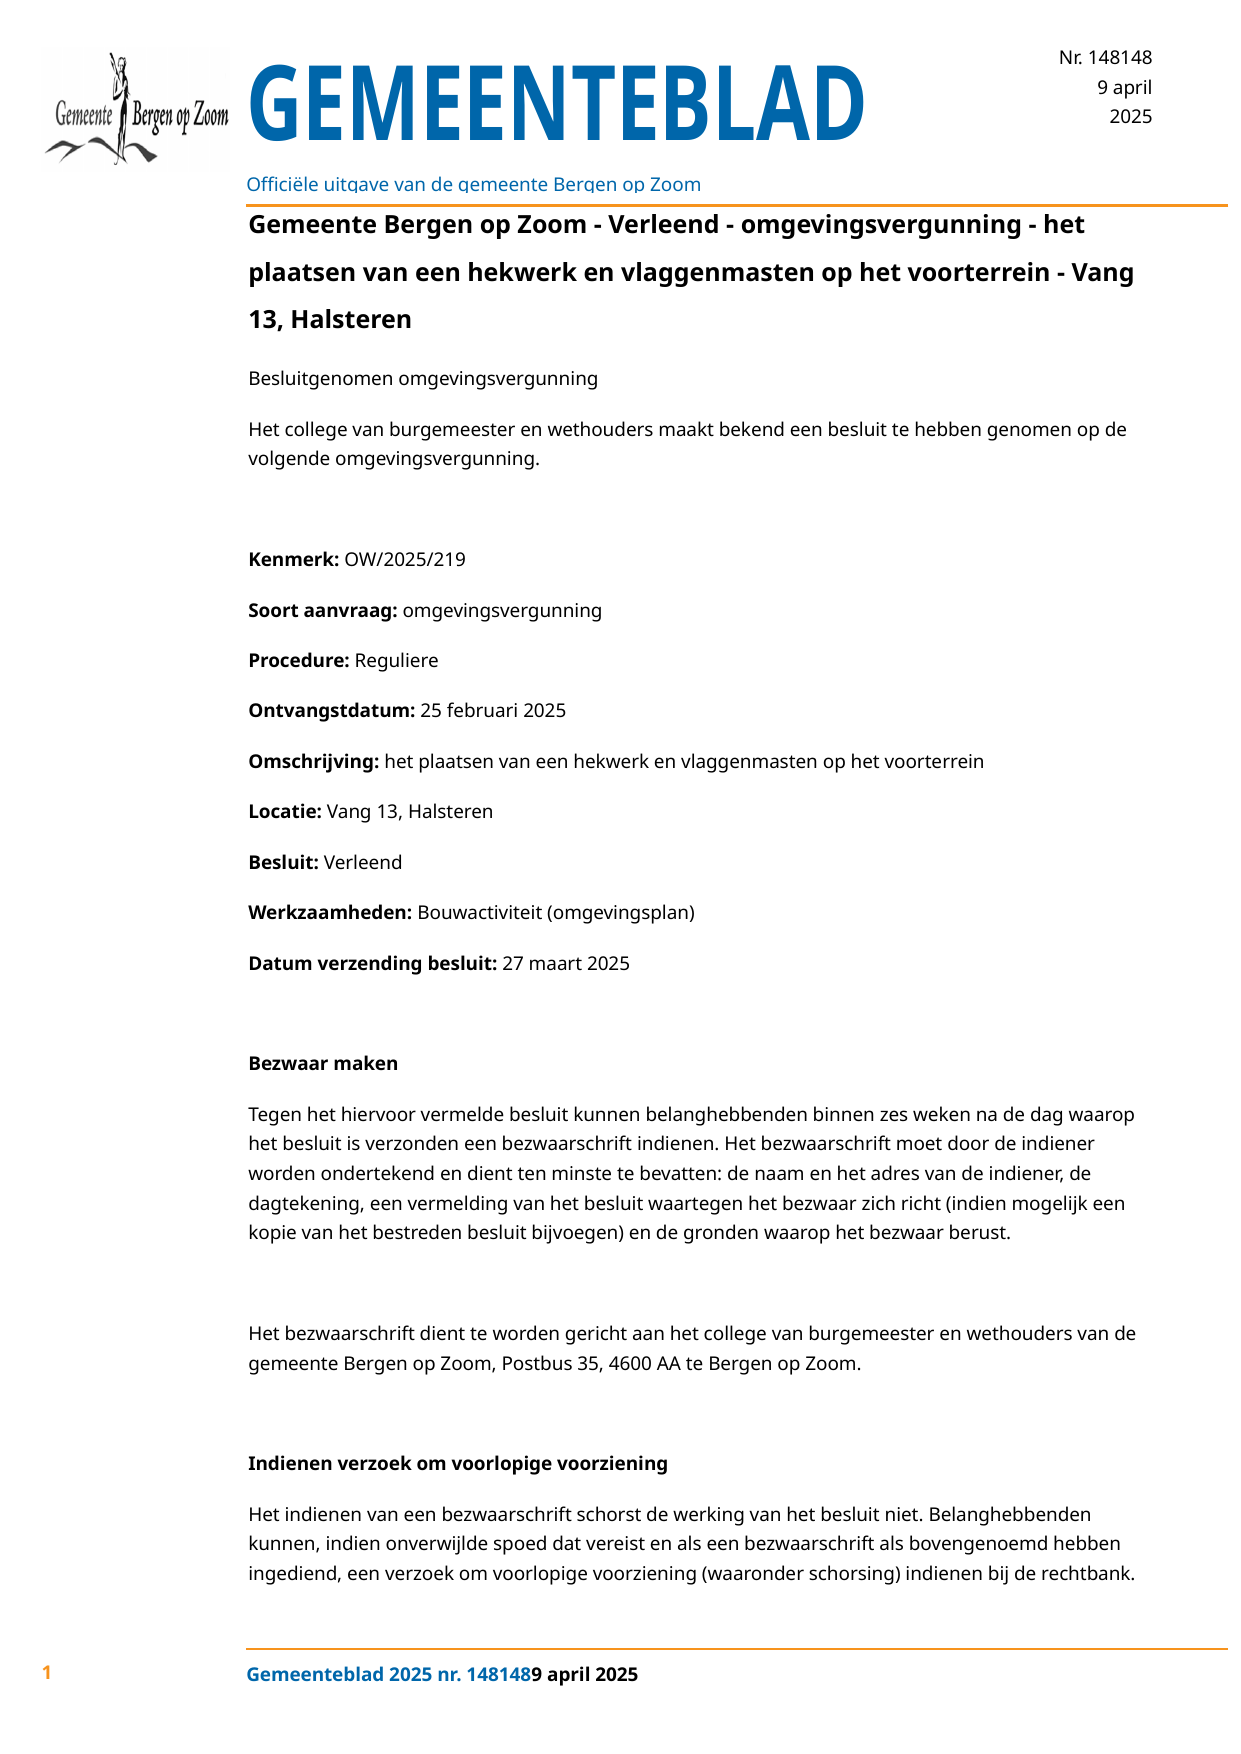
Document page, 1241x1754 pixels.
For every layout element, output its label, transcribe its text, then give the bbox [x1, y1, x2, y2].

text Kenmerk: OW/2025/219 [248, 546, 1152, 572]
text Bezwaar maken [248, 1051, 1152, 1076]
text Omschrijving: het plaatsen van een hekwerk en vlaggenmasten op het voorterrein [248, 748, 1152, 774]
text Besluit: Verleend [248, 849, 1152, 874]
text Werkzaamheden: Bouwactiviteit (omgevingsplan) [248, 899, 1152, 925]
text Besluitgenomen omgevingsvergunning [248, 366, 1152, 391]
text Indienen verzoek om voorlopige voorziening [248, 1451, 1152, 1476]
picture [41, 47, 231, 172]
text Het bezwaarschrift dient te worden gericht aan het college van burgemeester en wethouders van de gemeente Bergen op Zoom, Postbus 35, 4600 AA te Bergen op Zoom. [248, 1320, 1152, 1375]
text Soort aanvraag: omgevingsvergunning [248, 597, 1152, 622]
text Het indienen van een bezwaarschrift schorst de werking van het besluit niet. Belanghebbenden kunnen, indien onverwijlde spoed dat vereist en als een bezwaarschrift als bovengenoemd hebben ingediend, een verzoek om voorlopige voorziening (waaronder schorsing) indienen bij de rechtbank. [248, 1501, 1152, 1586]
text Gemeente Bergen op Zoom - Verleend - omgevingsvergunning - het plaatsen van een hekwerk en vlaggenmasten op het voorterrein - Vang 13, Halsteren [248, 207, 1152, 336]
text Datum verzending besluit: 27 maart 2025 [248, 950, 1152, 975]
text Procedure: Reguliere [248, 647, 1152, 673]
text Ontvangstdatum: 25 februari 2025 [248, 698, 1152, 723]
text Tegen het hiervoor vermelde besluit kunnen belanghebbenden binnen zes weken na de dag waarop het besluit is verzonden een bezwaarschrift indienen. Het bezwaarschrift moet door de indiener worden ondertekend en dient ten minste te bevatten: de naam en het adres van de indiener, de dagtekening, een vermelding van het besluit waartegen het bezwaar zich richt (indien mogelijk een kopie van het bestreden besluit bijvoegen) en de gronden waarop het bezwaar berust. [248, 1101, 1152, 1245]
text Locatie: Vang 13, Halsteren [248, 798, 1152, 824]
text Het college van burgemeester en wethouders maakt bekend een besluit te hebben genomen op de volgende omgevingsvergunning. [248, 416, 1152, 471]
